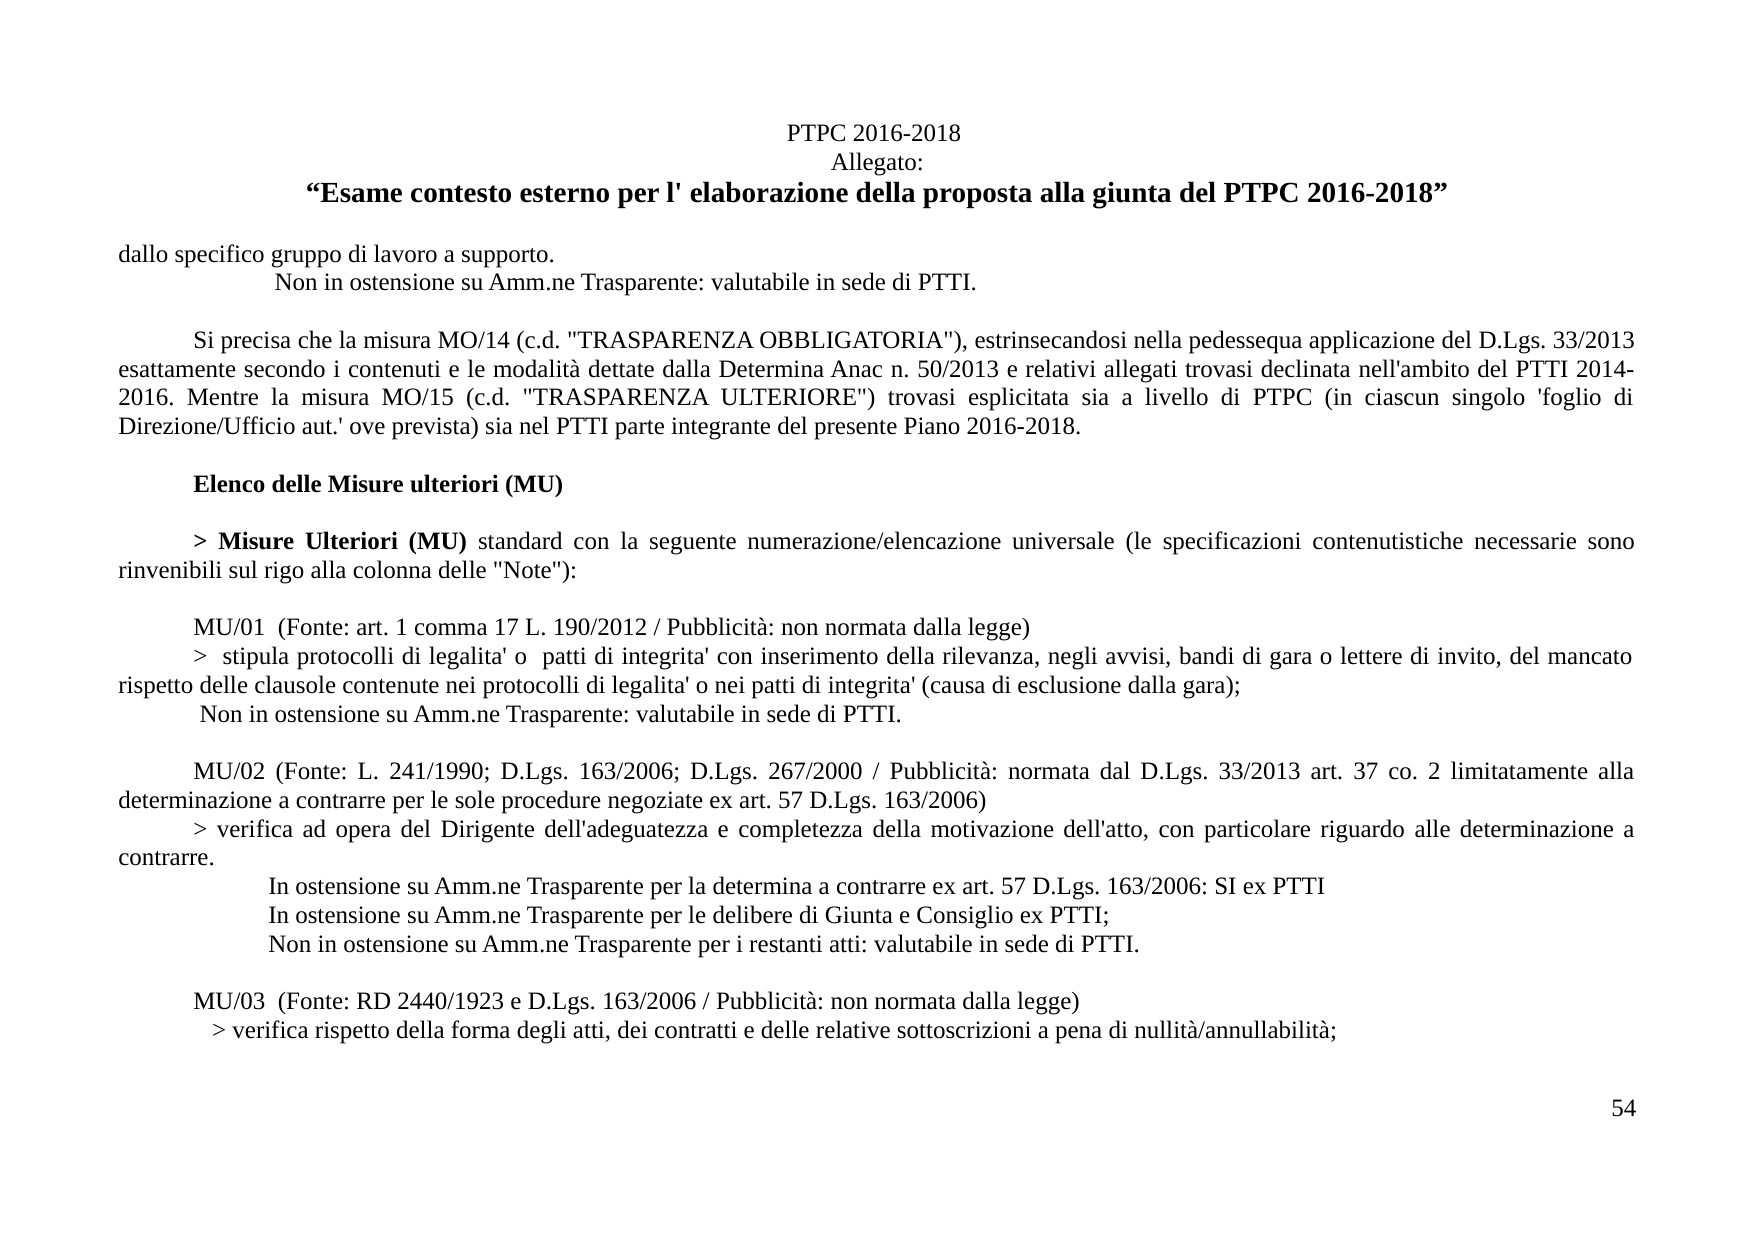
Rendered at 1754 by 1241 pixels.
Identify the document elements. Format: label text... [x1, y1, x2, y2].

text > verifica rispetto della forma degli atti, dei contratti e delle relative sottoscrizioni a pena di nullità/annullabilità; [118, 1015, 1636, 1044]
text > Misure Ulteriori (MU) standard con la seguente numerazione/elencazione universale (le specificazioni contenutistiche necessarie sono rinvenibili sul rigo alla colonna delle "Note"): [118, 526, 1636, 584]
text Si precisa che la misura MO/14 (c.d. "TRASPARENZA OBBLIGATORIA"), estrinsecandosi nella pedessequa applicazione del D.Lgs. 33/2013 esattamente secondo i contenuti e le modalità dettate dalla Determina Anac n. 50/2013 e relativi allegati trovasi declinata nell'ambito del PTTI 2014-2016. Mentre la misura MO/15 (c.d. "TRASPARENZA ULTERIORE") trovasi esplicitata sia a livello di PTPC (in ciascun singolo 'foglio di Direzione/Ufficio aut.' ove prevista) sia nel PTTI parte integrante del presente Piano 2016-2018. [118, 325, 1636, 440]
text Non in ostensione su Amm.ne Trasparente per i restanti atti: valutabile in sede di PTTI. [118, 929, 1636, 957]
text In ostensione su Amm.ne Trasparente per le delibere di Giunta e Consiglio ex PTTI; [118, 900, 1636, 929]
text Non in ostensione su Amm.ne Trasparente: valutabile in sede di PTTI. [118, 699, 1636, 727]
text > verifica ad opera del Dirigente dell'adeguatezza e completezza della motivazione dell'atto, con particolare riguardo alle determinazione a contrarre. [118, 814, 1636, 871]
text dallo specifico gruppo di lavoro a supporto. [118, 239, 1636, 267]
text MU/02 (Fonte: L. 241/1990; D.Lgs. 163/2006; D.Lgs. 267/2000 / Pubblicità: normata dal D.Lgs. 33/2013 art. 37 co. 2 limitatamente alla determinazione a contrarre per le sole procedure negoziate ex art. 57 D.Lgs. 163/2006) [118, 756, 1636, 814]
text In ostensione su Amm.ne Trasparente per la determina a contrarre ex art. 57 D.Lgs. 163/2006: SI ex PTTI [118, 871, 1636, 900]
text Elenco delle Misure ulteriori (MU) [118, 469, 1636, 497]
text > stipula protocolli di legalita' o patti di integrita' con inserimento della rilevanza, negli avvisi, bandi di gara o lettere di invito, del mancato rispetto delle clausole contenute nei protocolli di legalita' o nei patti di integrita' (causa di esclusione dalla gara); [118, 641, 1636, 699]
text Non in ostensione su Amm.ne Trasparente: valutabile in sede di PTTI. [118, 267, 1636, 296]
text MU/01 (Fonte: art. 1 comma 17 L. 190/2012 / Pubblicità: non normata dalla legge) [118, 612, 1636, 641]
text MU/03 (Fonte: RD 2440/1923 e D.Lgs. 163/2006 / Pubblicità: non normata dalla legge) [118, 986, 1636, 1015]
